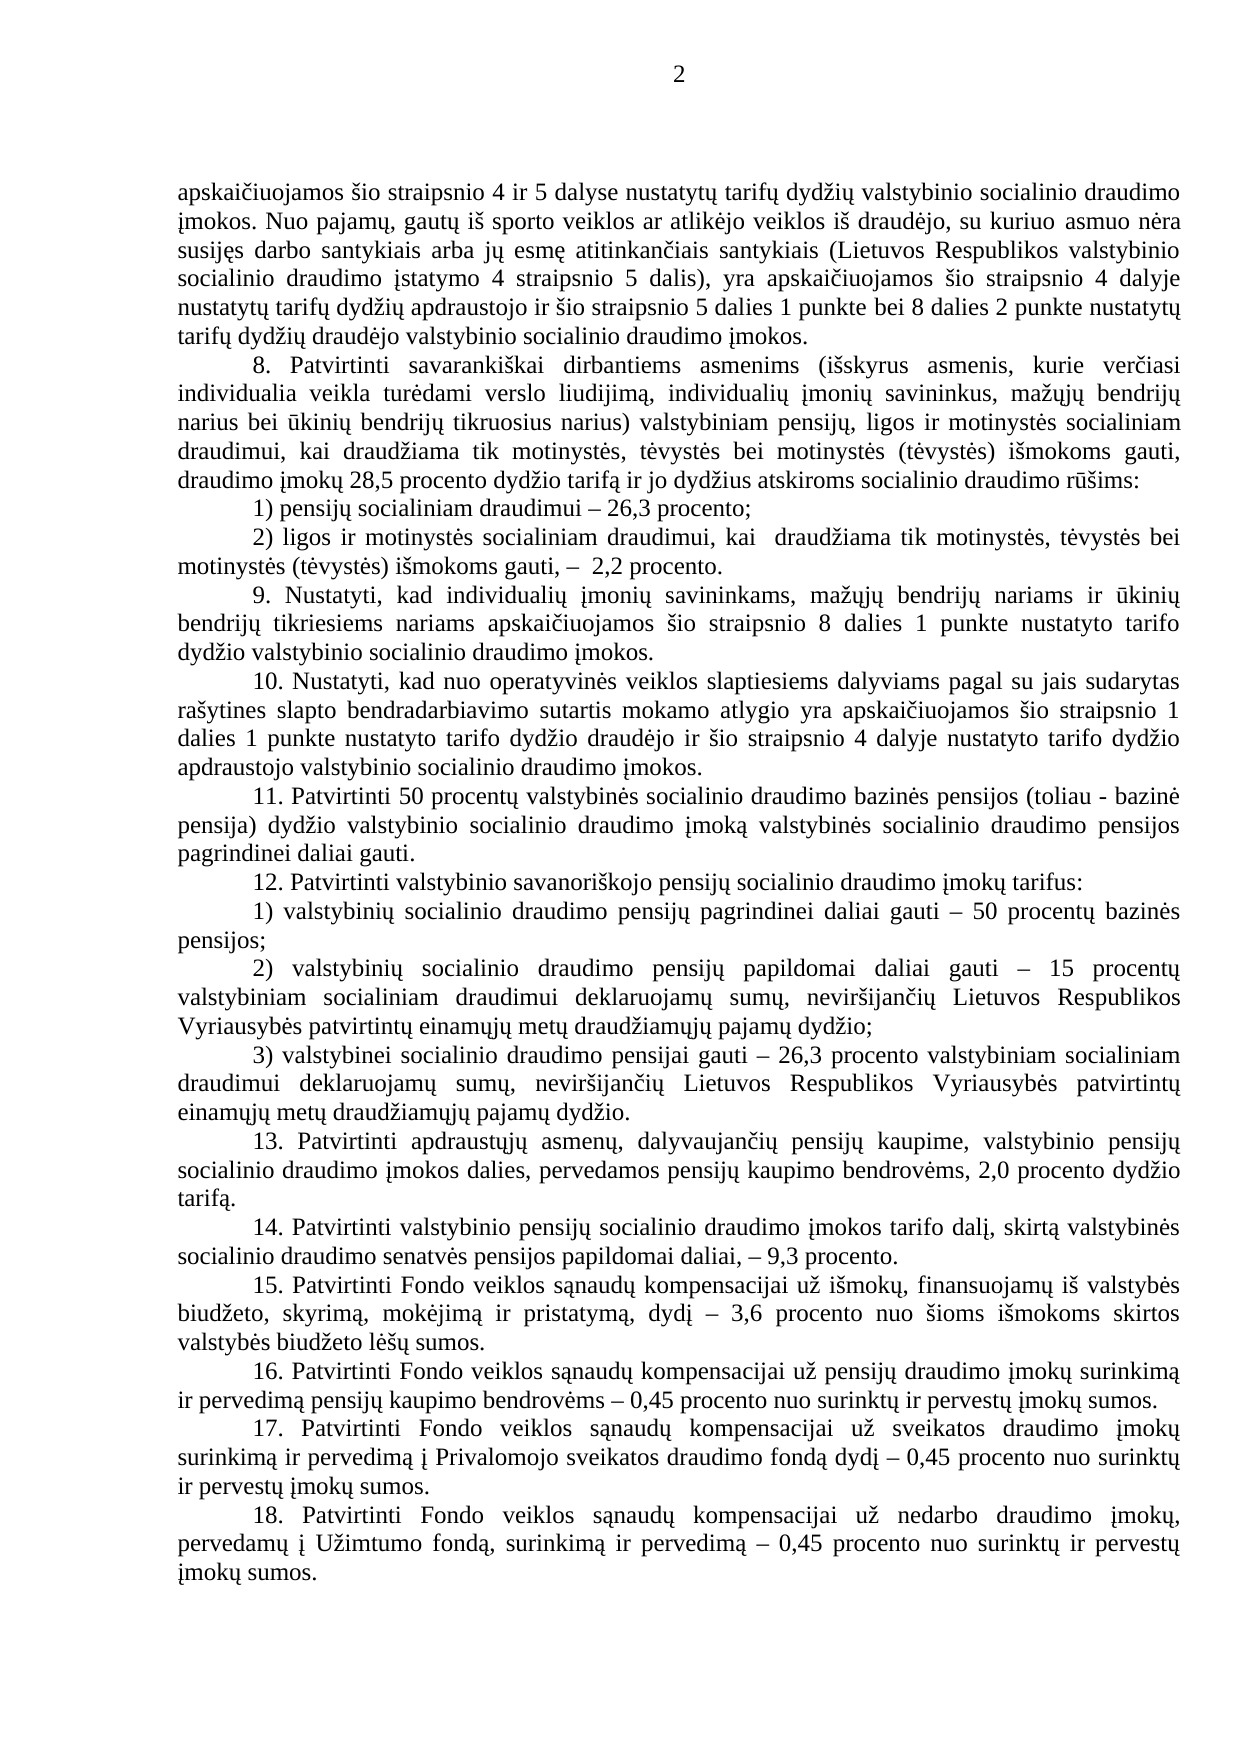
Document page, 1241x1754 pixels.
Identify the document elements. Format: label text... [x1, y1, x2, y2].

text 3) valstybinei socialinio draudimo pensijai gauti – 26,3 procento valstybiniam socialiniam draudimui deklaruojamų sumų, neviršijančių Lietuvos Respublikos Vyriausybės patvirtintų einamųjų metų draudžiamųjų pajamų dydžio. [177, 1040, 1181, 1126]
text 15. Patvirtinti Fondo veiklos sąnaudų kompensacijai už išmokų, finansuojamų iš valstybės biudžeto, skyrimą, mokėjimą ir pristatymą, dydį – 3,6 procento nuo šioms išmokoms skirtos valstybės biudžeto lėšų sumos. [177, 1270, 1181, 1356]
text 17. Patvirtinti Fondo veiklos sąnaudų kompensacijai už sveikatos draudimo įmokų surinkimą ir pervedimą į Privalomojo sveikatos draudimo fondą dydį – 0,45 procento nuo surinktų ir pervestų įmokų sumos. [177, 1413, 1181, 1500]
text 1) valstybinių socialinio draudimo pensijų pagrindinei daliai gauti – 50 procentų bazinės pensijos; [177, 896, 1181, 953]
text 10. Nustatyti, kad nuo operatyvinės veiklos slaptiesiems dalyviams pagal su jais sudarytas rašytines slapto bendradarbiavimo sutartis mokamo atlygio yra apskaičiuojamos šio straipsnio 1 dalies 1 punkte nustatyto tarifo dydžio draudėjo ir šio straipsnio 4 dalyje nustatyto tarifo dydžio apdraustojo valstybinio socialinio draudimo įmokos. [177, 666, 1181, 781]
text 8. Patvirtinti savarankiškai dirbantiems asmenims (išskyrus asmenis, kurie verčiasi individualia veikla turėdami verslo liudijimą, individualių įmonių savininkus, mažųjų bendrijų narius bei ūkinių bendrijų tikruosius narius) valstybiniam pensijų, ligos ir motinystės socialiniam draudimui, kai draudžiama tik motinystės, tėvystės bei motinystės (tėvystės) išmokoms gauti, draudimo įmokų 28,5 procento dydžio tarifą ir jo dydžius atskiroms socialinio draudimo rūšims: [177, 350, 1181, 493]
text 11. Patvirtinti 50 procentų valstybinės socialinio draudimo bazinės pensijos (toliau - bazinė pensija) dydžio valstybinio socialinio draudimo įmoką valstybinės socialinio draudimo pensijos pagrindinei daliai gauti. [177, 781, 1181, 867]
text 1) pensijų socialiniam draudimui – 26,3 procento; [252, 493, 1181, 522]
text 18. Patvirtinti Fondo veiklos sąnaudų kompensacijai už nedarbo draudimo įmokų, pervedamų į Užimtumo fondą, surinkimą ir pervedimą – 0,45 procento nuo surinktų ir pervestų įmokų sumos. [177, 1500, 1181, 1586]
text 13. Patvirtinti apdraustųjų asmenų, dalyvaujančių pensijų kaupime, valstybinio pensijų socialinio draudimo įmokos dalies, pervedamos pensijų kaupimo bendrovėms, 2,0 procento dydžio tarifą. [177, 1126, 1181, 1212]
text 12. Patvirtinti valstybinio savanoriškojo pensijų socialinio draudimo įmokų tarifus: [177, 867, 1181, 896]
text 14. Patvirtinti valstybinio pensijų socialinio draudimo įmokos tarifo dalį, skirtą valstybinės socialinio draudimo senatvės pensijos papildomai daliai, – 9,3 procento. [177, 1212, 1181, 1270]
text 2) ligos ir motinystės socialiniam draudimui, kai draudžiama tik motinystės, tėvystės bei motinystės (tėvystės) išmokoms gauti, – 2,2 procento. [177, 522, 1181, 580]
text 2) valstybinių socialinio draudimo pensijų papildomai daliai gauti – 15 procentų valstybiniam socialiniam draudimui deklaruojamų sumų, neviršijančių Lietuvos Respublikos Vyriausybės patvirtintų einamųjų metų draudžiamųjų pajamų dydžio; [177, 953, 1181, 1040]
text apskaičiuojamos šio straipsnio 4 ir 5 dalyse nustatytų tarifų dydžių valstybinio socialinio draudimo įmokos. Nuo pajamų, gautų iš sporto veiklos ar atlikėjo veiklos iš draudėjo, su kuriuo asmuo nėra susijęs darbo santykiais arba jų esmę atitinkančiais santykiais (Lietuvos Respublikos valstybinio socialinio draudimo įstatymo 4 straipsnio 5 dalis), yra apskaičiuojamos šio straipsnio 4 dalyje nustatytų tarifų dydžių apdraustojo ir šio straipsnio 5 dalies 1 punkte bei 8 dalies 2 punkte nustatytų tarifų dydžių draudėjo valstybinio socialinio draudimo įmokos. [177, 177, 1181, 350]
text 16. Patvirtinti Fondo veiklos sąnaudų kompensacijai už pensijų draudimo įmokų surinkimą ir pervedimą pensijų kaupimo bendrovėms – 0,45 procento nuo surinktų ir pervestų įmokų sumos. [177, 1356, 1181, 1413]
text 9. Nustatyti, kad individualių įmonių savininkams, mažųjų bendrijų nariams ir ūkinių bendrijų tikriesiems nariams apskaičiuojamos šio straipsnio 8 dalies 1 punkte nustatyto tarifo dydžio valstybinio socialinio draudimo įmokos. [177, 580, 1181, 666]
